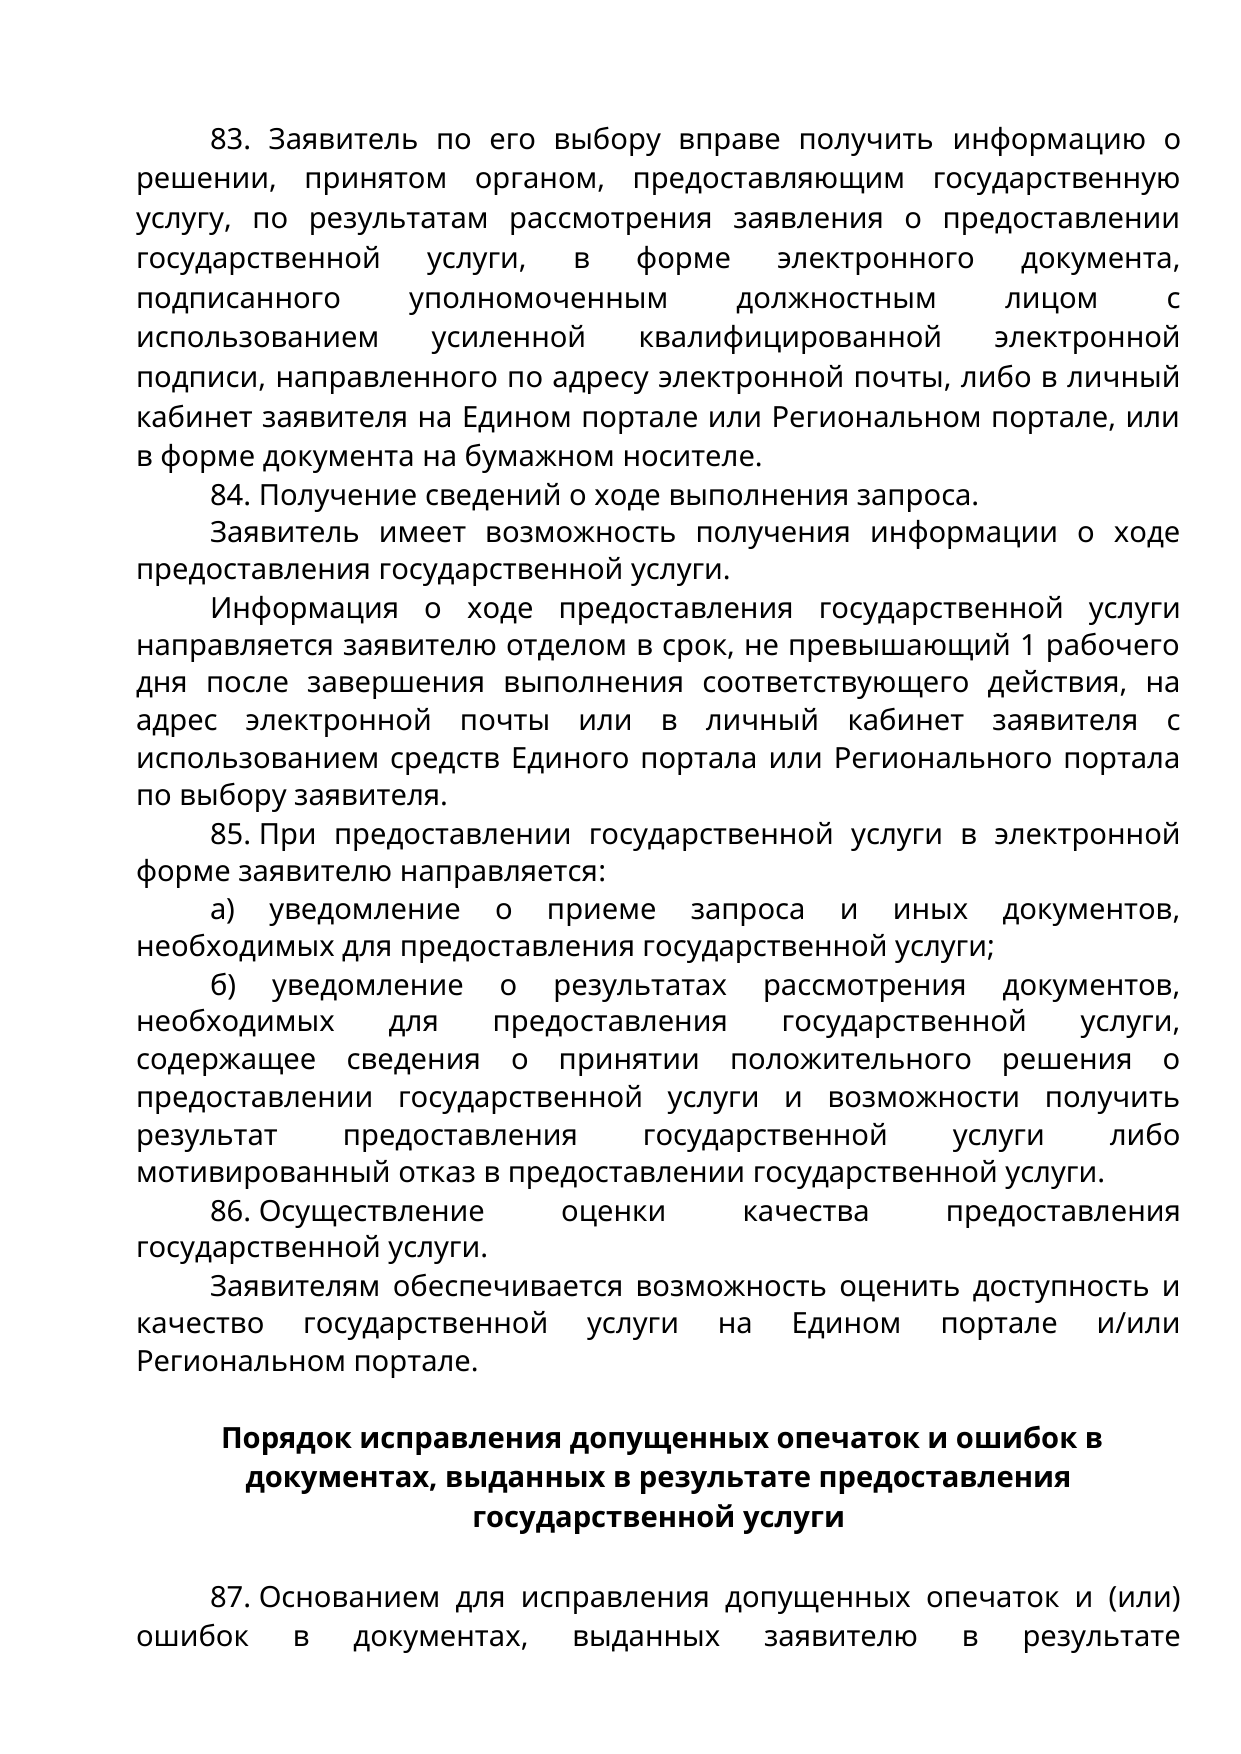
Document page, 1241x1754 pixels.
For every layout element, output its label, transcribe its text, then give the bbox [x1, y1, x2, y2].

text 85. При предоставлении государственной услуги в электронной форме заявителю направляется: [136, 814, 1181, 890]
text 83. Заявитель по его выбору вправе получить информацию о решении, принятом органом, предоставляющим государственную услугу, по результатам рассмотрения заявления о предоставлении государственной услуги, в форме электронного документа, подписанного уполномоченным должностным лицом с использованием усиленной квалифицированной электронной подписи, направленного по адресу электронной почты, либо в личный кабинет заявителя на Едином портале или Региональном портале, или в форме документа на бумажном носителе. [136, 118, 1181, 475]
text Заявителям обеспечивается возможность оценить доступность и качество государственной услуги на Едином портале и/или Региональном портале. [136, 1266, 1181, 1379]
text б) уведомление о результатах рассмотрения документов, необходимых для предоставления государственной услуги, содержащее сведения о принятии положительного решения о предоставлении государственной услуги и возможности получить результат предоставления государственной услуги либо мотивированный отказ в предоставлении государственной услуги. [136, 965, 1181, 1191]
text 86. Осуществление оценки качества предоставления государственной услуги. [136, 1191, 1181, 1266]
text а) уведомление о приеме запроса и иных документов, необходимых для предоставления государственной услуги; [136, 890, 1181, 965]
text 84. Получение сведений о ходе выполнения запроса. [136, 475, 1181, 513]
text Заявитель имеет возможность получения информации о ходе предоставления государственной услуги. [136, 513, 1181, 588]
text Порядок исправления допущенных опечаток и ошибок в документах, выданных в результате предоставления государственной услуги [136, 1417, 1181, 1536]
text 87. Основанием для исправления допущенных опечаток и (или) ошибок в документах, выданных заявителю в результате [136, 1576, 1181, 1655]
text Информация о ходе предоставления государственной услуги направляется заявителю отделом в срок, не превышающий 1 рабочего дня после завершения выполнения соответствующего действия, на адрес электронной почты или в личный кабинет заявителя с использованием средств Единого портала или Регионального портала по выбору заявителя. [136, 588, 1181, 814]
